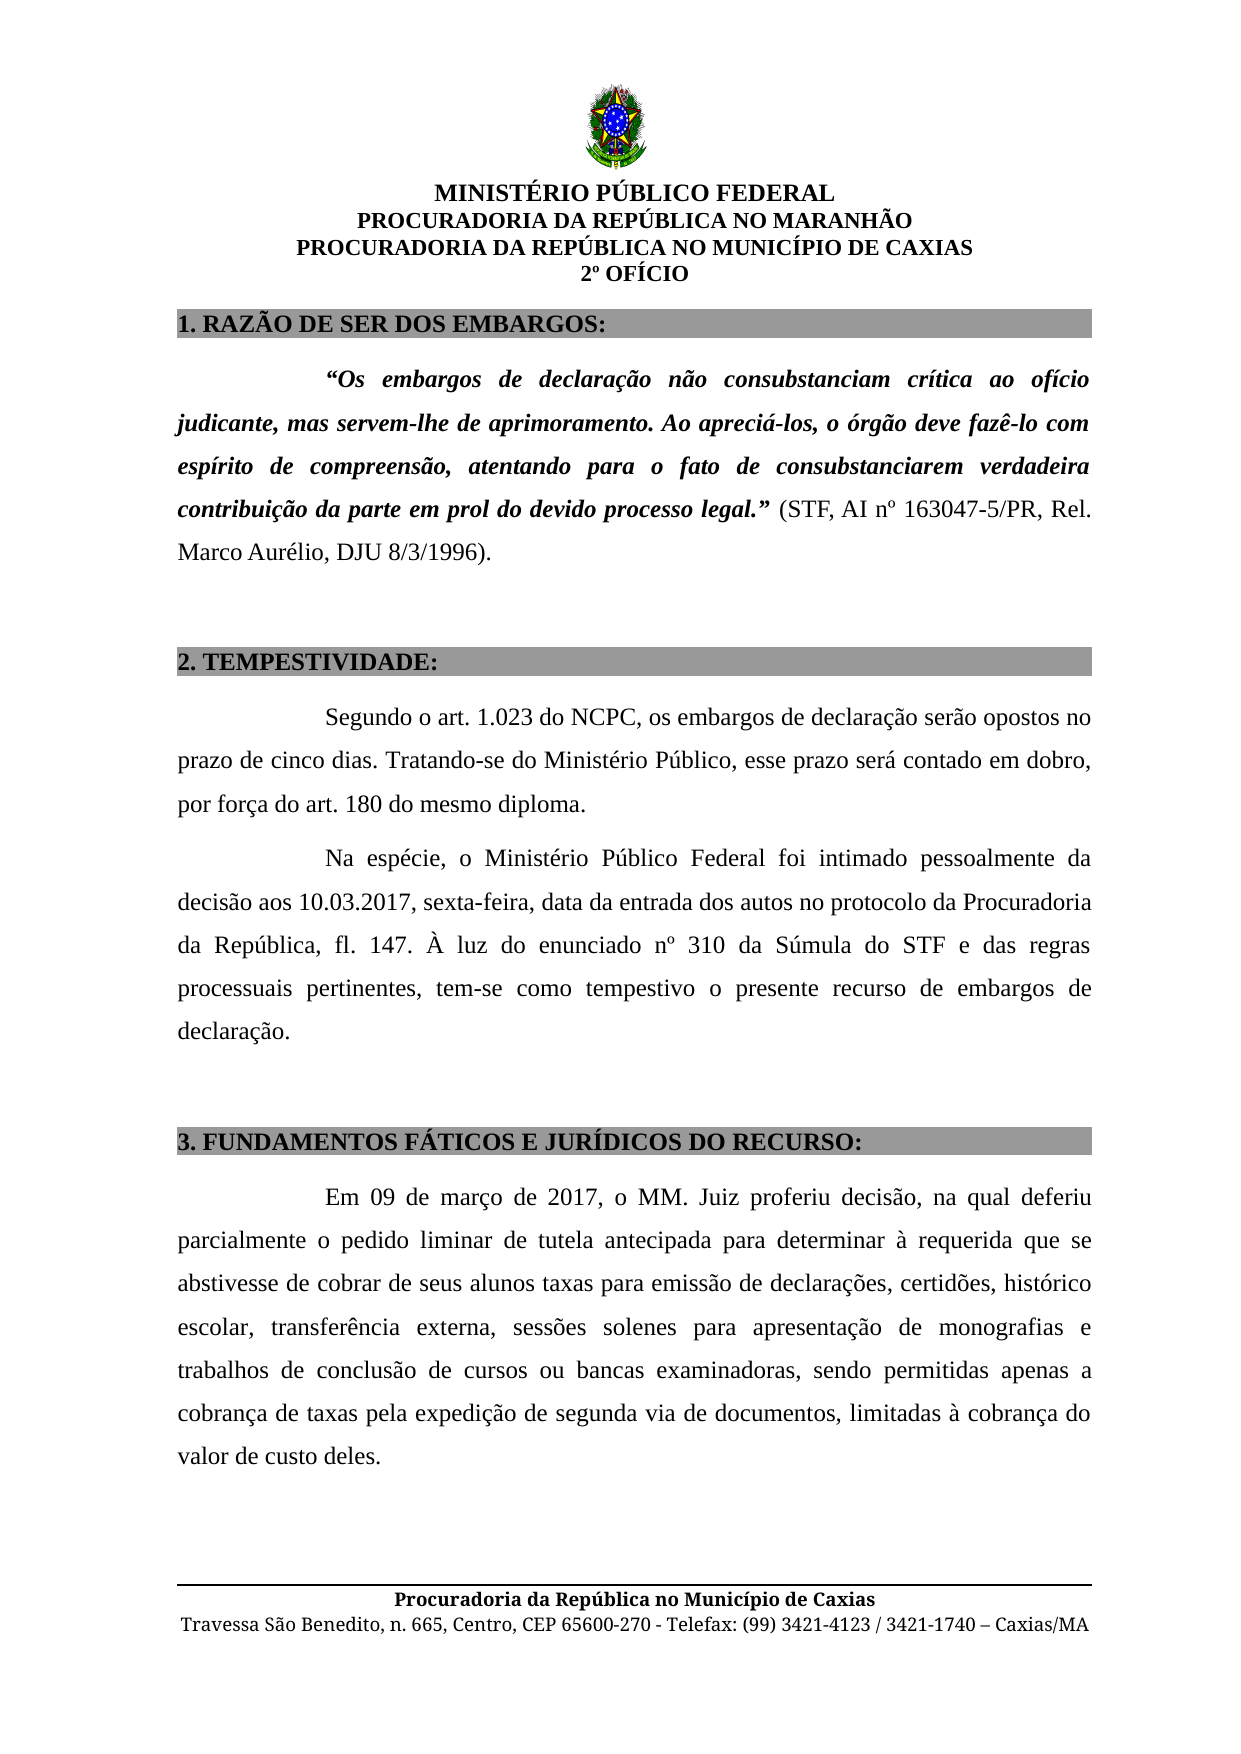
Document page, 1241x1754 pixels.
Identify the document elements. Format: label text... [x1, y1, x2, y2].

text 3. FUNDAMENTOS FÁTICOS E JURÍDICOS DO RECURSO: [177, 1127, 1092, 1155]
text 1. RAZÃO DE SER DOS EMBARGOS: [177, 309, 1092, 338]
picture [585, 84, 647, 170]
text Na espécie, o Ministério Público Federal foi intimado pessoalmente da decisão aos 10.03.2017, sexta-feira, data da entrada dos autos no protocolo da Procuradoria da República, fl. 147. À luz do enunciado nº 310 da Súmula do STF e das regras processuais pertinentes, tem-se como tempestivo o presente recurso de embargos de declaração. [177, 843, 1092, 1045]
text 2. TEMPESTIVIDADE: [177, 647, 1092, 676]
text Em 09 de março de 2017, o MM. Juiz proferiu decisão, na qual deferiu parcialmente o pedido liminar de tutela antecipada para determinar à requerida que se abstivesse de cobrar de seus alunos taxas para emissão de declarações, certidões, histórico escolar, transferência externa, sessões solenes para apresentação de monografias e trabalhos de conclusão de cursos ou bancas examinadoras, sendo permitidas apenas a cobrança de taxas pela expedição de segunda via de documentos, limitadas à cobrança do valor de custo deles. [177, 1182, 1092, 1470]
text “Os embargos de declaração não consubstanciam crítica ao ofício judicante, mas servem-lhe de aprimoramento. Ao apreciá-los, o órgão deve fazê-lo com espírito de compreensão, atentando para o fato de consubstanciarem verdadeira contribuição da parte em prol do devido processo legal.” (STF, AI nº 163047-5/PR, Rel. Marco Aurélio, DJU 8/3/1996). [177, 364, 1092, 566]
text Segundo o art. 1.023 do NCPC, os embargos de declaração serão opostos no prazo de cinco dias. Tratando-se do Ministério Público, esse prazo será contado em dobro, por força do art. 180 do mesmo diploma. [177, 702, 1092, 817]
